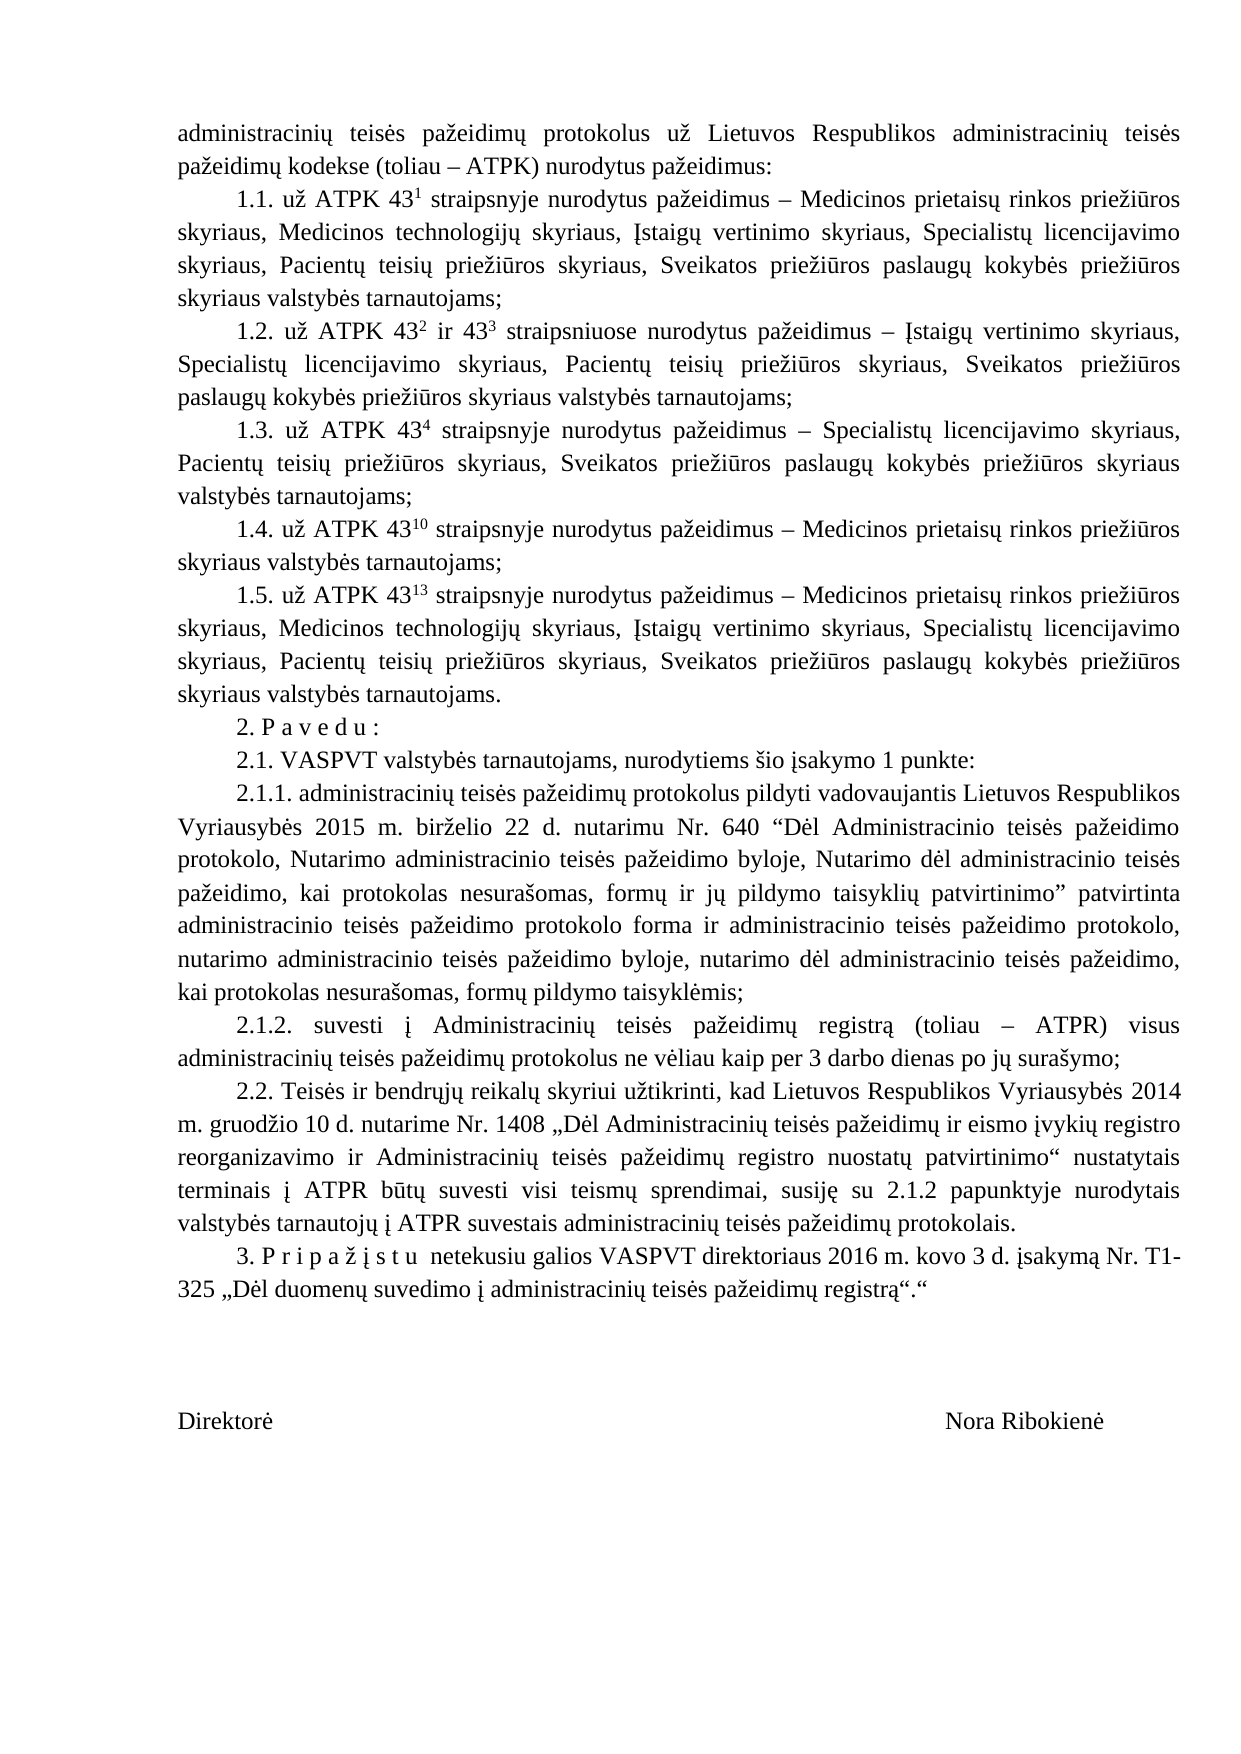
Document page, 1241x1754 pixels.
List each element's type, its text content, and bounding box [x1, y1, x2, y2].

text 2.1.2. suvesti į Administracinių teisės pažeidimų registrą (toliau – ATPR) visus administracinių teisės pažeidimų protokolus ne vėliau kaip per 3 darbo dienas po jų surašymo; [177, 1010, 1181, 1071]
text 3. Pripažįstu netekusiu galios VASPVT direktoriaus 2016 m. kovo 3 d. įsakymą Nr. T1-325 „Dėl duomenų suvedimo į administracinių teisės pažeidimų registrą“.“ [177, 1241, 1181, 1303]
text 1.3. už ATPK 434 straipsnyje nurodytus pažeidimus – Specialistų licencijavimo skyriaus, Pacientų teisių priežiūros skyriaus, Sveikatos priežiūros paslaugų kokybės priežiūros skyriaus valstybės tarnautojams; [177, 415, 1181, 510]
text 1.4. už ATPK 4310 straipsnyje nurodytus pažeidimus – Medicinos prietaisų rinkos priežiūros skyriaus valstybės tarnautojams; [177, 514, 1181, 576]
text 2. Pavedu: [177, 712, 1181, 741]
text 2.1. VASPVT valstybės tarnautojams, nurodytiems šio įsakymo 1 punkte: [177, 746, 1181, 774]
text Direktorė Nora Ribokienė [177, 1406, 1181, 1435]
text 2.1.1. administracinių teisės pažeidimų protokolus pildyti vadovaujantis Lietuvos Respublikos Vyriausybės 2015 m. birželio 22 d. nutarimu Nr. 640 “Dėl Administracinio teisės pažeidimo protokolo, Nutarimo administracinio teisės pažeidimo byloje, Nutarimo dėl administracinio teisės pažeidimo, kai protokolas nesurašomas, formų ir jų pildymo taisyklių patvirtinimo” patvirtinta administracinio teisės pažeidimo protokolo forma ir administracinio teisės pažeidimo protokolo, nutarimo administracinio teisės pažeidimo byloje, nutarimo dėl administracinio teisės pažeidimo, kai protokolas nesurašomas, formų pildymo taisyklėmis; [177, 778, 1181, 1005]
text administracinių teisės pažeidimų protokolus už Lietuvos Respublikos administracinių teisės pažeidimų kodekse (toliau – ATPK) nurodytus pažeidimus: [177, 118, 1181, 180]
text 2.2. Teisės ir bendrųjų reikalų skyriui užtikrinti, kad Lietuvos Respublikos Vyriausybės 2014 m. gruodžio 10 d. nutarime Nr. 1408 „Dėl Administracinių teisės pažeidimų ir eismo įvykių registro reorganizavimo ir Administracinių teisės pažeidimų registro nuostatų patvirtinimo“ nustatytais terminais į ATPR būtų suvesti visi teismų sprendimai, susiję su 2.1.2 papunktyje nurodytais valstybės tarnautojų į ATPR suvestais administracinių teisės pažeidimų protokolais. [177, 1076, 1181, 1237]
text 1.2. už ATPK 432 ir 433 straipsniuose nurodytus pažeidimus – Įstaigų vertinimo skyriaus, Specialistų licencijavimo skyriaus, Pacientų teisių priežiūros skyriaus, Sveikatos priežiūros paslaugų kokybės priežiūros skyriaus valstybės tarnautojams; [177, 316, 1181, 411]
text 1.5. už ATPK 4313 straipsnyje nurodytus pažeidimus – Medicinos prietaisų rinkos priežiūros skyriaus, Medicinos technologijų skyriaus, Įstaigų vertinimo skyriaus, Specialistų licencijavimo skyriaus, Pacientų teisių priežiūros skyriaus, Sveikatos priežiūros paslaugų kokybės priežiūros skyriaus valstybės tarnautojams. [177, 580, 1181, 708]
text 1.1. už ATPK 431 straipsnyje nurodytus pažeidimus – Medicinos prietaisų rinkos priežiūros skyriaus, Medicinos technologijų skyriaus, Įstaigų vertinimo skyriaus, Specialistų licencijavimo skyriaus, Pacientų teisių priežiūros skyriaus, Sveikatos priežiūros paslaugų kokybės priežiūros skyriaus valstybės tarnautojams; [177, 184, 1181, 312]
